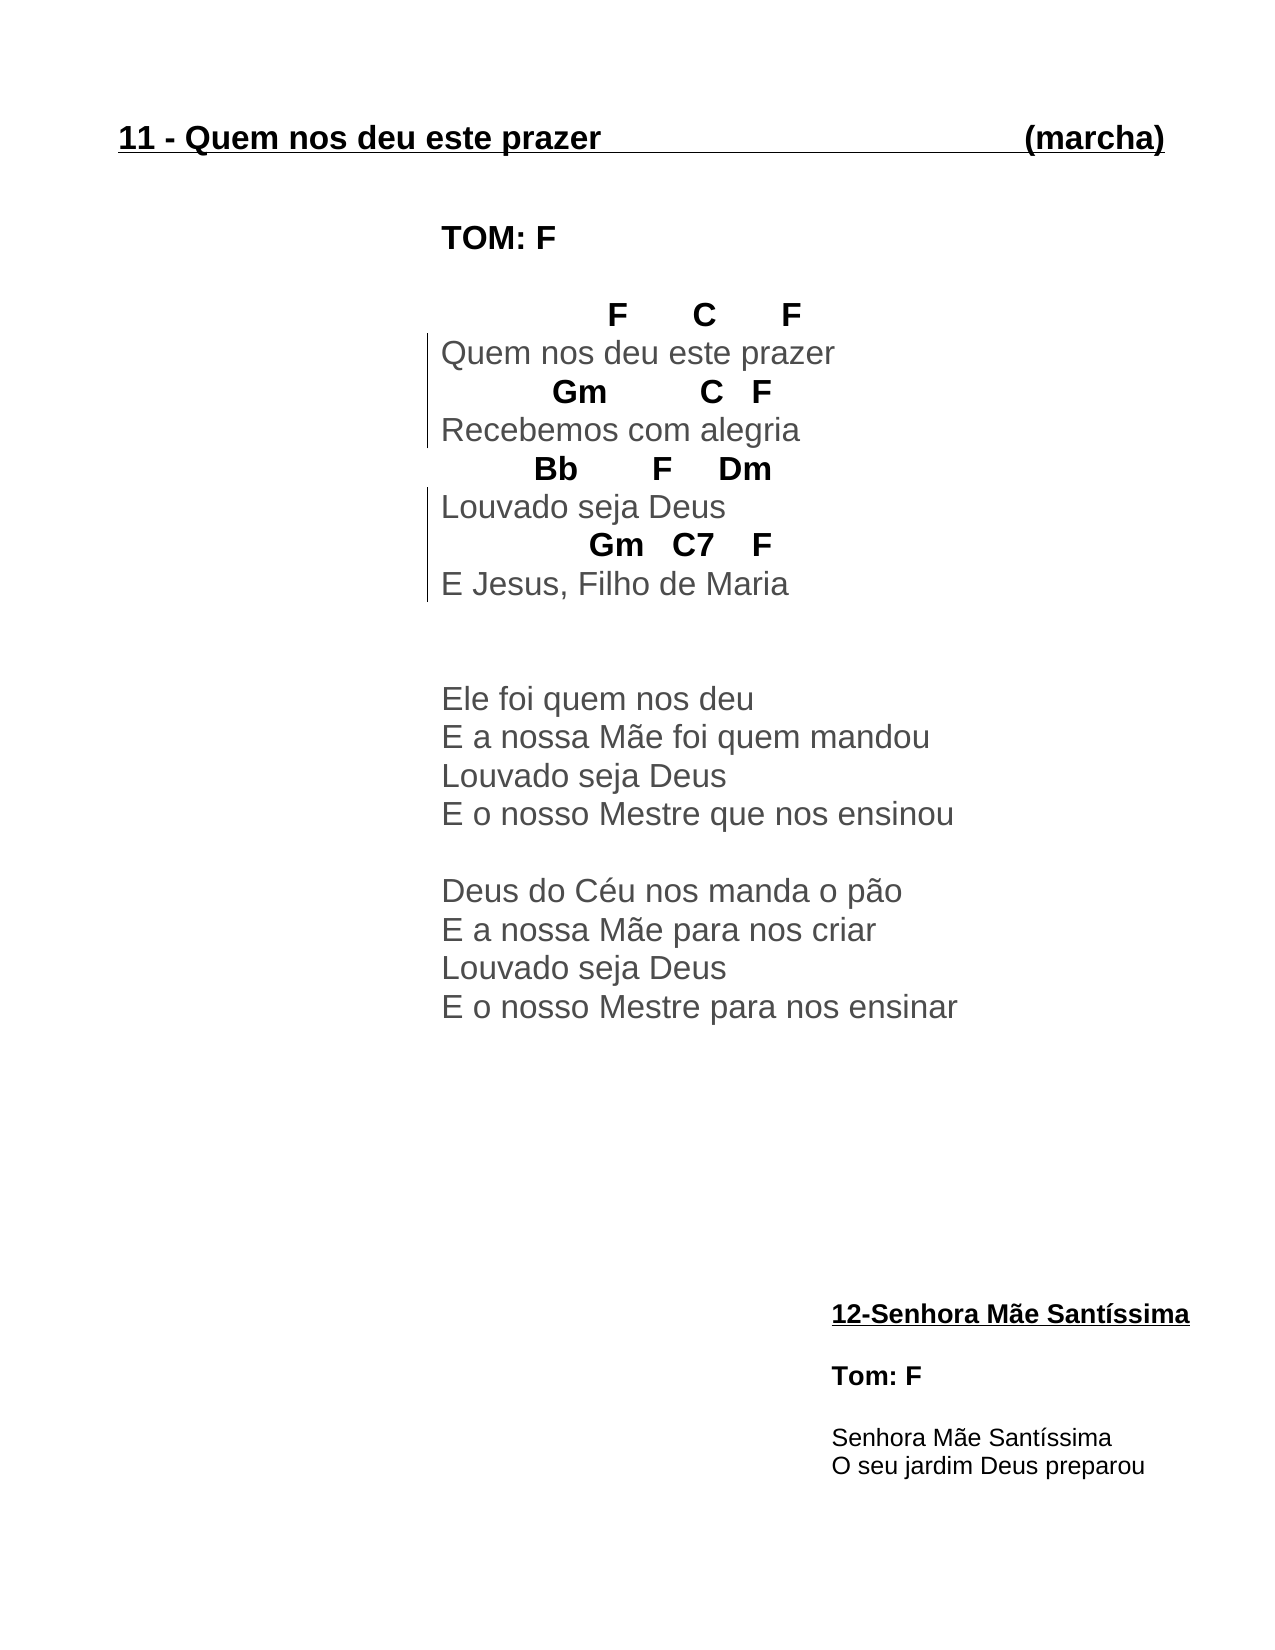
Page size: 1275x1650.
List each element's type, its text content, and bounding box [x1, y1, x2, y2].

text TOM: F [441, 218, 1186, 256]
text Gm C7 F [428, 525, 1186, 564]
text E Jesus, Filho de Maria [428, 564, 1186, 602]
text 12-Senhora Mãe Santíssima [831, 1298, 1210, 1329]
text Ele foi quem nos deu E a nossa Mãe foi quem mandou Louvado seja Deus E o nosso Mestre que nos ensinou Deus do Céu nos manda o pão E a nossa Mãe para nos criar Louvado seja Deus E o nosso Mestre para nos ensinar [441, 641, 1186, 1140]
text Senhora Mãe Santíssima [831, 1423, 1210, 1451]
text O seu jardim Deus preparou [831, 1451, 1210, 1480]
text 11 - Quem nos deu este prazer (marcha) [118, 118, 1186, 206]
text F C F [441, 295, 1186, 333]
text Tom: F [831, 1360, 1210, 1391]
text Bb F Dm [441, 448, 1186, 487]
text Gm C F [428, 372, 1186, 410]
text Recebemos com alegria [428, 410, 1186, 448]
text Quem nos deu este prazer [428, 333, 1186, 372]
text Louvado seja Deus [428, 487, 1186, 525]
